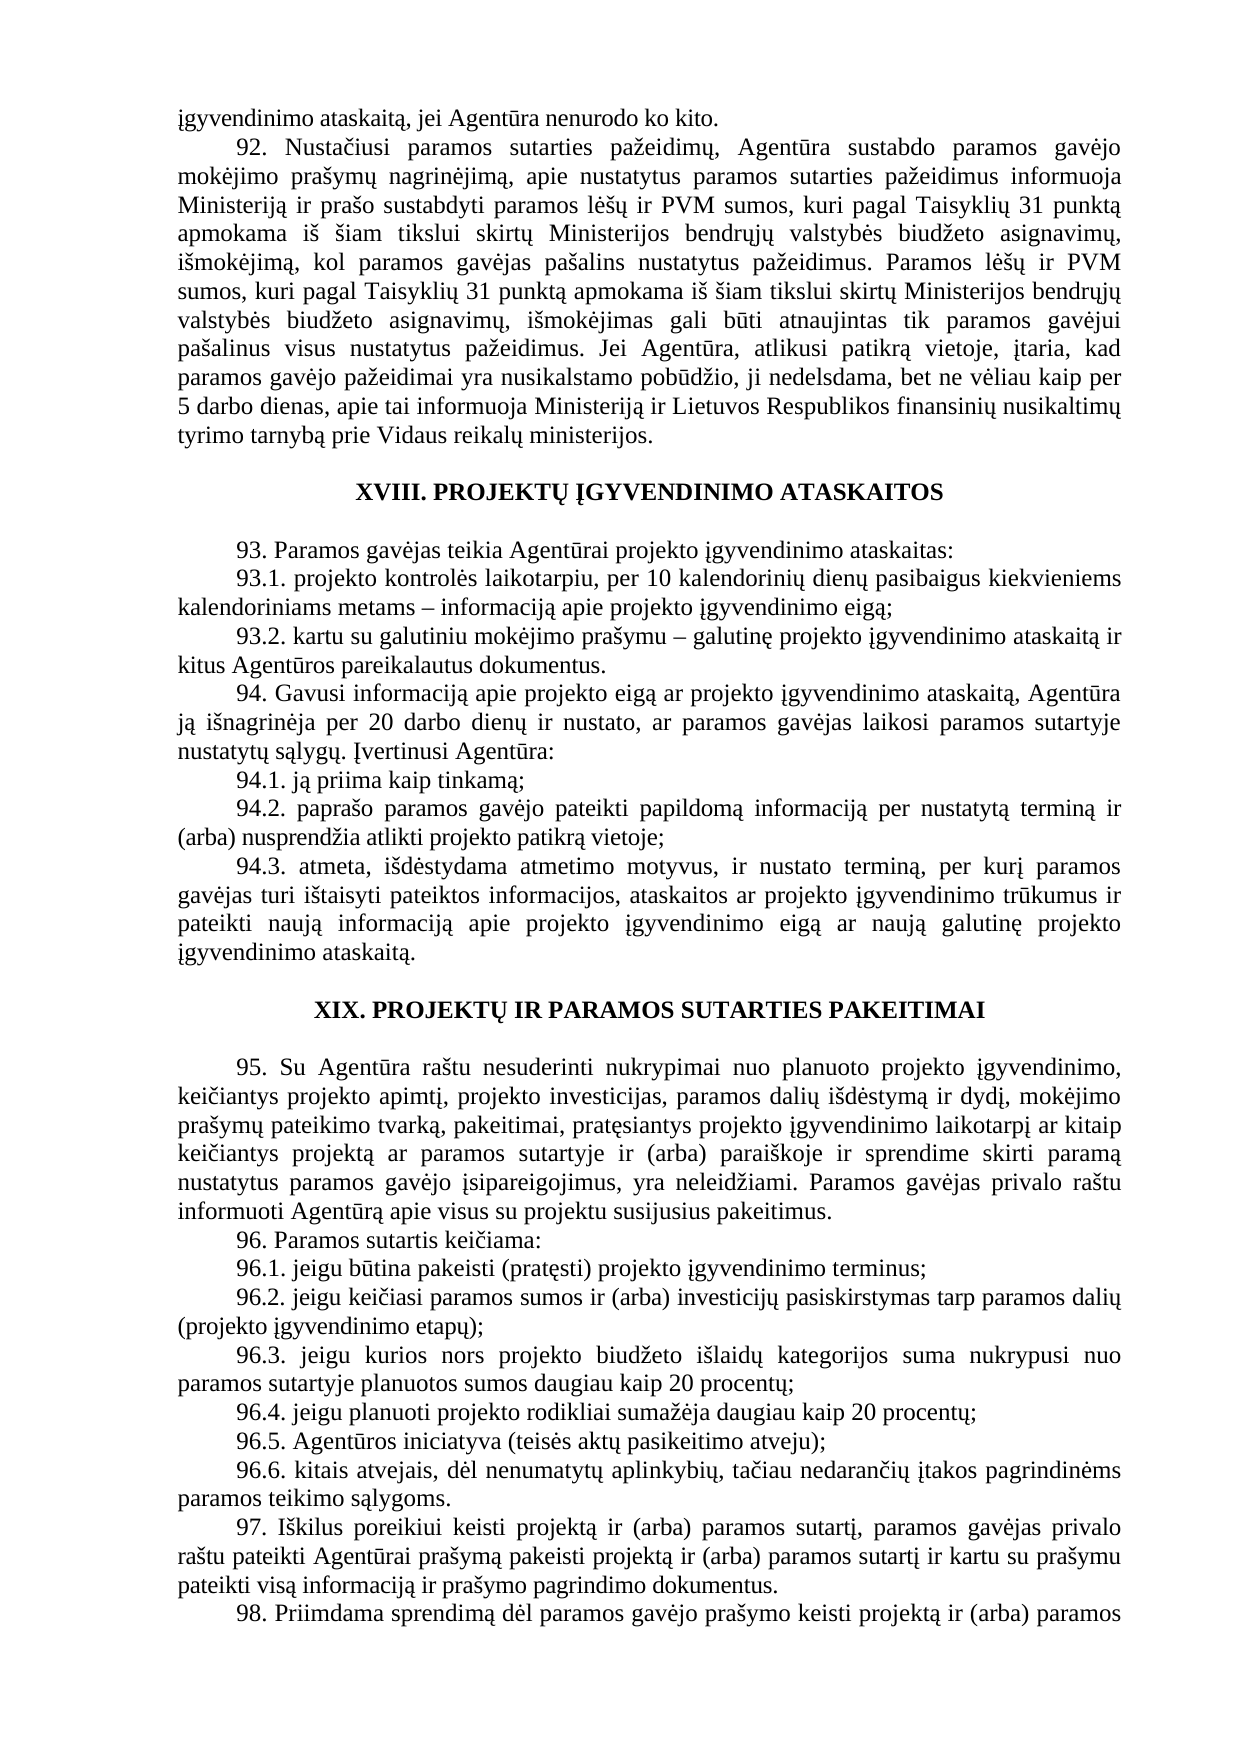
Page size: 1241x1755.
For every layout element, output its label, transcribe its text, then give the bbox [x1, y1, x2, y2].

text įgyvendinimo ataskaitą, jei Agentūra nenurodo ko kito. [177, 103, 1122, 132]
text 97. Iškilus poreikiui keisti projektą ir (arba) paramos sutartį, paramos gavėjas privalo raštu pateikti Agentūrai prašymą pakeisti projektą ir (arba) paramos sutartį ir kartu su prašymu pateikti visą informaciją ir prašymo pagrindimo dokumentus. [177, 1512, 1122, 1598]
text 94.1. ją priima kaip tinkamą; [177, 765, 1122, 793]
text 93.1. projekto kontrolės laikotarpiu, per 10 kalendorinių dienų pasibaigus kiekvieniems kalendoriniams metams – informaciją apie projekto įgyvendinimo eigą; [177, 563, 1122, 621]
text 93. Paramos gavėjas teikia Agentūrai projekto įgyvendinimo ataskaitas: [177, 535, 1122, 563]
text 96.4. jeigu planuoti projekto rodikliai sumažėja daugiau kaip 20 procentų; [177, 1397, 1122, 1426]
text 96. Paramos sutartis keičiama: [177, 1225, 1122, 1253]
text 94.3. atmeta, išdėstydama atmetimo motyvus, ir nustato terminą, per kurį paramos gavėjas turi ištaisyti pateiktos informacijos, ataskaitos ar projekto įgyvendinimo trūkumus ir pateikti naują informaciją apie projekto įgyvendinimo eigą ar naują galutinę projekto įgyvendinimo ataskaitą. [177, 851, 1122, 966]
text 94.2. paprašo paramos gavėjo pateikti papildomą informaciją per nustatytą terminą ir (arba) nusprendžia atlikti projekto patikrą vietoje; [177, 793, 1122, 851]
text 96.2. jeigu keičiasi paramos sumos ir (arba) investicijų pasiskirstymas tarp paramos dalių (projekto įgyvendinimo etapų); [177, 1282, 1122, 1340]
text 93.2. kartu su galutiniu mokėjimo prašymu – galutinę projekto įgyvendinimo ataskaitą ir kitus Agentūros pareikalautus dokumentus. [177, 621, 1122, 678]
text 96.5. Agentūros iniciatyva (teisės aktų pasikeitimo atveju); [177, 1426, 1122, 1455]
text 95. Su Agentūra raštu nesuderinti nukrypimai nuo planuoto projekto įgyvendinimo, keičiantys projekto apimtį, projekto investicijas, paramos dalių išdėstymą ir dydį, mokėjimo prašymų pateikimo tvarką, pakeitimai, pratęsiantys projekto įgyvendinimo laikotarpį ar kitaip keičiantys projektą ar paramos sutartyje ir (arba) paraiškoje ir sprendime skirti paramą nustatytus paramos gavėjo įsipareigojimus, yra neleidžiami. Paramos gavėjas privalo raštu informuoti Agentūrą apie visus su projektu susijusius pakeitimus. [177, 1052, 1122, 1225]
text XIX. Projektų ir paramos sutarties pakeitimai [177, 995, 1122, 1023]
text 96.6. kitais atvejais, dėl nenumatytų aplinkybių, tačiau nedarančių įtakos pagrindinėms paramos teikimo sąlygoms. [177, 1455, 1122, 1512]
text 94. Gavusi informaciją apie projekto eigą ar projekto įgyvendinimo ataskaitą, Agentūra ją išnagrinėja per 20 darbo dienų ir nustato, ar paramos gavėjas laikosi paramos sutartyje nustatytų sąlygų. Įvertinusi Agentūra: [177, 678, 1122, 765]
text XVIII. PROJEKTŲ ĮGYVENDINIMO ATASKAITOS [177, 477, 1122, 506]
text 92. Nustačiusi paramos sutarties pažeidimų, Agentūra sustabdo paramos gavėjo mokėjimo prašymų nagrinėjimą, apie nustatytus paramos sutarties pažeidimus informuoja Ministeriją ir prašo sustabdyti paramos lėšų ir PVM sumos, kuri pagal Taisyklių 31 punktą apmokama iš šiam tikslui skirtų Ministerijos bendrųjų valstybės biudžeto asignavimų, išmokėjimą, kol paramos gavėjas pašalins nustatytus pažeidimus. Paramos lėšų ir PVM sumos, kuri pagal Taisyklių 31 punktą apmokama iš šiam tikslui skirtų Ministerijos bendrųjų valstybės biudžeto asignavimų, išmokėjimas gali būti atnaujintas tik paramos gavėjui pašalinus visus nustatytus pažeidimus. Jei Agentūra, atlikusi patikrą vietoje, įtaria, kad paramos gavėjo pažeidimai yra nusikalstamo pobūdžio, ji nedelsdama, bet ne vėliau kaip per 5 darbo dienas, apie tai informuoja Ministeriją ir Lietuvos Respublikos finansinių nusikaltimų tyrimo tarnybą prie Vidaus reikalų ministerijos. [177, 132, 1122, 448]
text 96.1. jeigu būtina pakeisti (pratęsti) projekto įgyvendinimo terminus; [177, 1253, 1122, 1282]
text 98. Priimdama sprendimą dėl paramos gavėjo prašymo keisti projektą ir (arba) paramos [177, 1598, 1122, 1627]
text 96.3. jeigu kurios nors projekto biudžeto išlaidų kategorijos suma nukrypusi nuo paramos sutartyje planuotos sumos daugiau kaip 20 procentų; [177, 1340, 1122, 1397]
